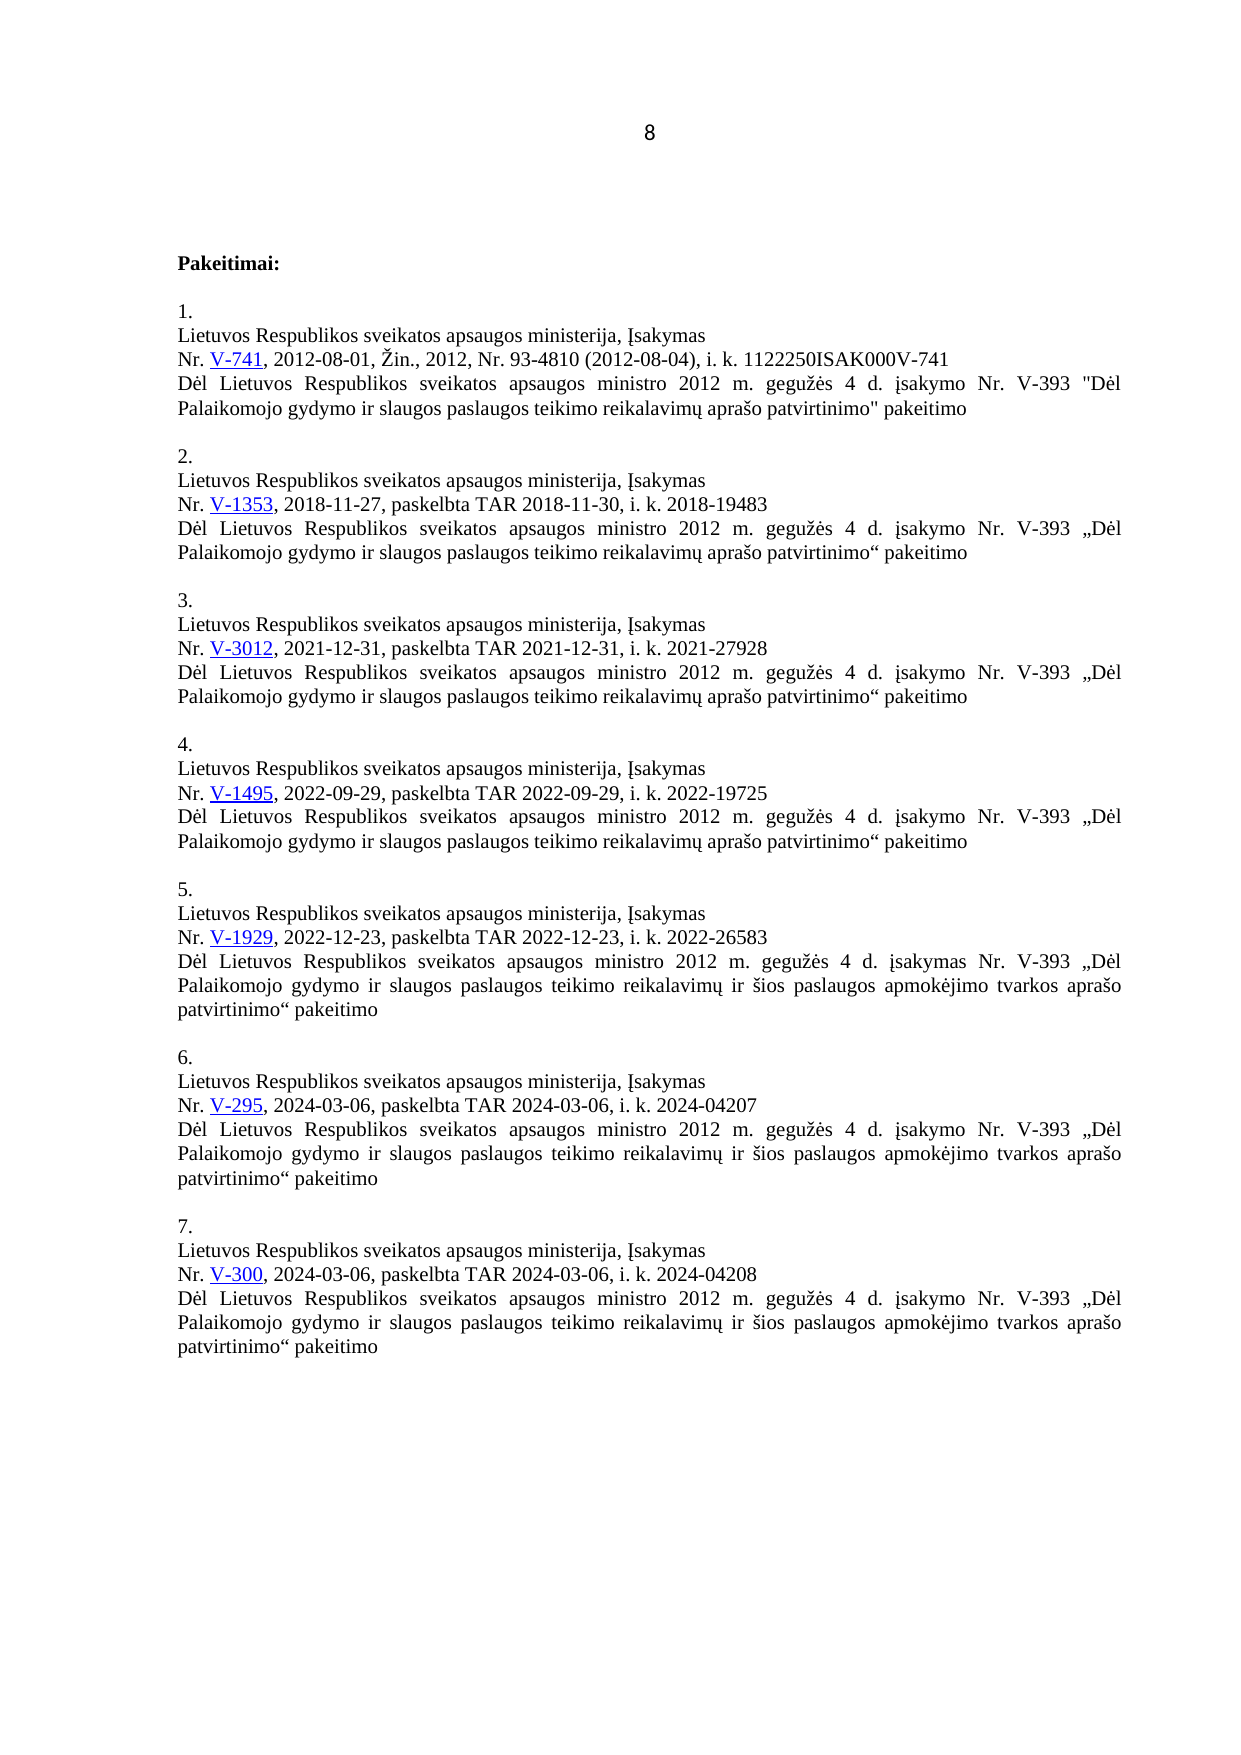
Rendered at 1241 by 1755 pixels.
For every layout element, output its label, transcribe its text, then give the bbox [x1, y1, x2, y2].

text Nr. V-1353, 2018-11-27, paskelbta TAR 2018-11-30, i. k. 2018-19483 [177, 492, 1122, 516]
text Nr. V-1495, 2022-09-29, paskelbta TAR 2022-09-29, i. k. 2022-19725 [177, 780, 1122, 804]
text Nr. V-3012, 2021-12-31, paskelbta TAR 2021-12-31, i. k. 2021-27928 [177, 636, 1122, 660]
text Lietuvos Respublikos sveikatos apsaugos ministerija, Įsakymas [177, 612, 1122, 636]
text Dėl Lietuvos Respublikos sveikatos apsaugos ministro 2012 m. gegužės 4 d. įsakymas Nr. V-393 „Dėl Palaikomojo gydymo ir slaugos paslaugos teikimo reikalavimų ir šios paslaugos apmokėjimo tvarkos aprašo patvirtinimo“ pakeitimo [177, 949, 1122, 1021]
text Dėl Lietuvos Respublikos sveikatos apsaugos ministro 2012 m. gegužės 4 d. įsakymo Nr. V-393 „Dėl Palaikomojo gydymo ir slaugos paslaugos teikimo reikalavimų aprašo patvirtinimo“ pakeitimo [177, 660, 1122, 708]
text 2. [177, 443, 1122, 468]
text Dėl Lietuvos Respublikos sveikatos apsaugos ministro 2012 m. gegužės 4 d. įsakymo Nr. V-393 "Dėl Palaikomojo gydymo ir slaugos paslaugos teikimo reikalavimų aprašo patvirtinimo" pakeitimo [177, 371, 1122, 419]
text Lietuvos Respublikos sveikatos apsaugos ministerija, Įsakymas [177, 756, 1122, 780]
text Lietuvos Respublikos sveikatos apsaugos ministerija, Įsakymas [177, 468, 1122, 492]
text 3. [177, 588, 1122, 612]
text Nr. V-295, 2024-03-06, paskelbta TAR 2024-03-06, i. k. 2024-04207 [177, 1093, 1122, 1117]
text Pakeitimai: [177, 251, 1122, 275]
text 7. [177, 1213, 1122, 1238]
text Dėl Lietuvos Respublikos sveikatos apsaugos ministro 2012 m. gegužės 4 d. įsakymo Nr. V-393 „Dėl Palaikomojo gydymo ir slaugos paslaugos teikimo reikalavimų aprašo patvirtinimo“ pakeitimo [177, 804, 1122, 853]
text Dėl Lietuvos Respublikos sveikatos apsaugos ministro 2012 m. gegužės 4 d. įsakymo Nr. V-393 „Dėl Palaikomojo gydymo ir slaugos paslaugos teikimo reikalavimų ir šios paslaugos apmokėjimo tvarkos aprašo patvirtinimo“ pakeitimo [177, 1286, 1122, 1358]
text 1. [177, 299, 1122, 323]
text Lietuvos Respublikos sveikatos apsaugos ministerija, Įsakymas [177, 1238, 1122, 1262]
text 5. [177, 877, 1122, 901]
text 6. [177, 1045, 1122, 1069]
text Dėl Lietuvos Respublikos sveikatos apsaugos ministro 2012 m. gegužės 4 d. įsakymo Nr. V-393 „Dėl Palaikomojo gydymo ir slaugos paslaugos teikimo reikalavimų aprašo patvirtinimo“ pakeitimo [177, 516, 1122, 564]
text Lietuvos Respublikos sveikatos apsaugos ministerija, Įsakymas [177, 323, 1122, 347]
text Dėl Lietuvos Respublikos sveikatos apsaugos ministro 2012 m. gegužės 4 d. įsakymo Nr. V-393 „Dėl Palaikomojo gydymo ir slaugos paslaugos teikimo reikalavimų ir šios paslaugos apmokėjimo tvarkos aprašo patvirtinimo“ pakeitimo [177, 1117, 1122, 1189]
text Nr. V-300, 2024-03-06, paskelbta TAR 2024-03-06, i. k. 2024-04208 [177, 1262, 1122, 1286]
text Nr. V-1929, 2022-12-23, paskelbta TAR 2022-12-23, i. k. 2022-26583 [177, 925, 1122, 949]
text 4. [177, 732, 1122, 756]
text Lietuvos Respublikos sveikatos apsaugos ministerija, Įsakymas [177, 1069, 1122, 1093]
text Lietuvos Respublikos sveikatos apsaugos ministerija, Įsakymas [177, 901, 1122, 925]
text Nr. V-741, 2012-08-01, Žin., 2012, Nr. 93-4810 (2012-08-04), i. k. 1122250ISAK000V-741 [177, 347, 1122, 371]
